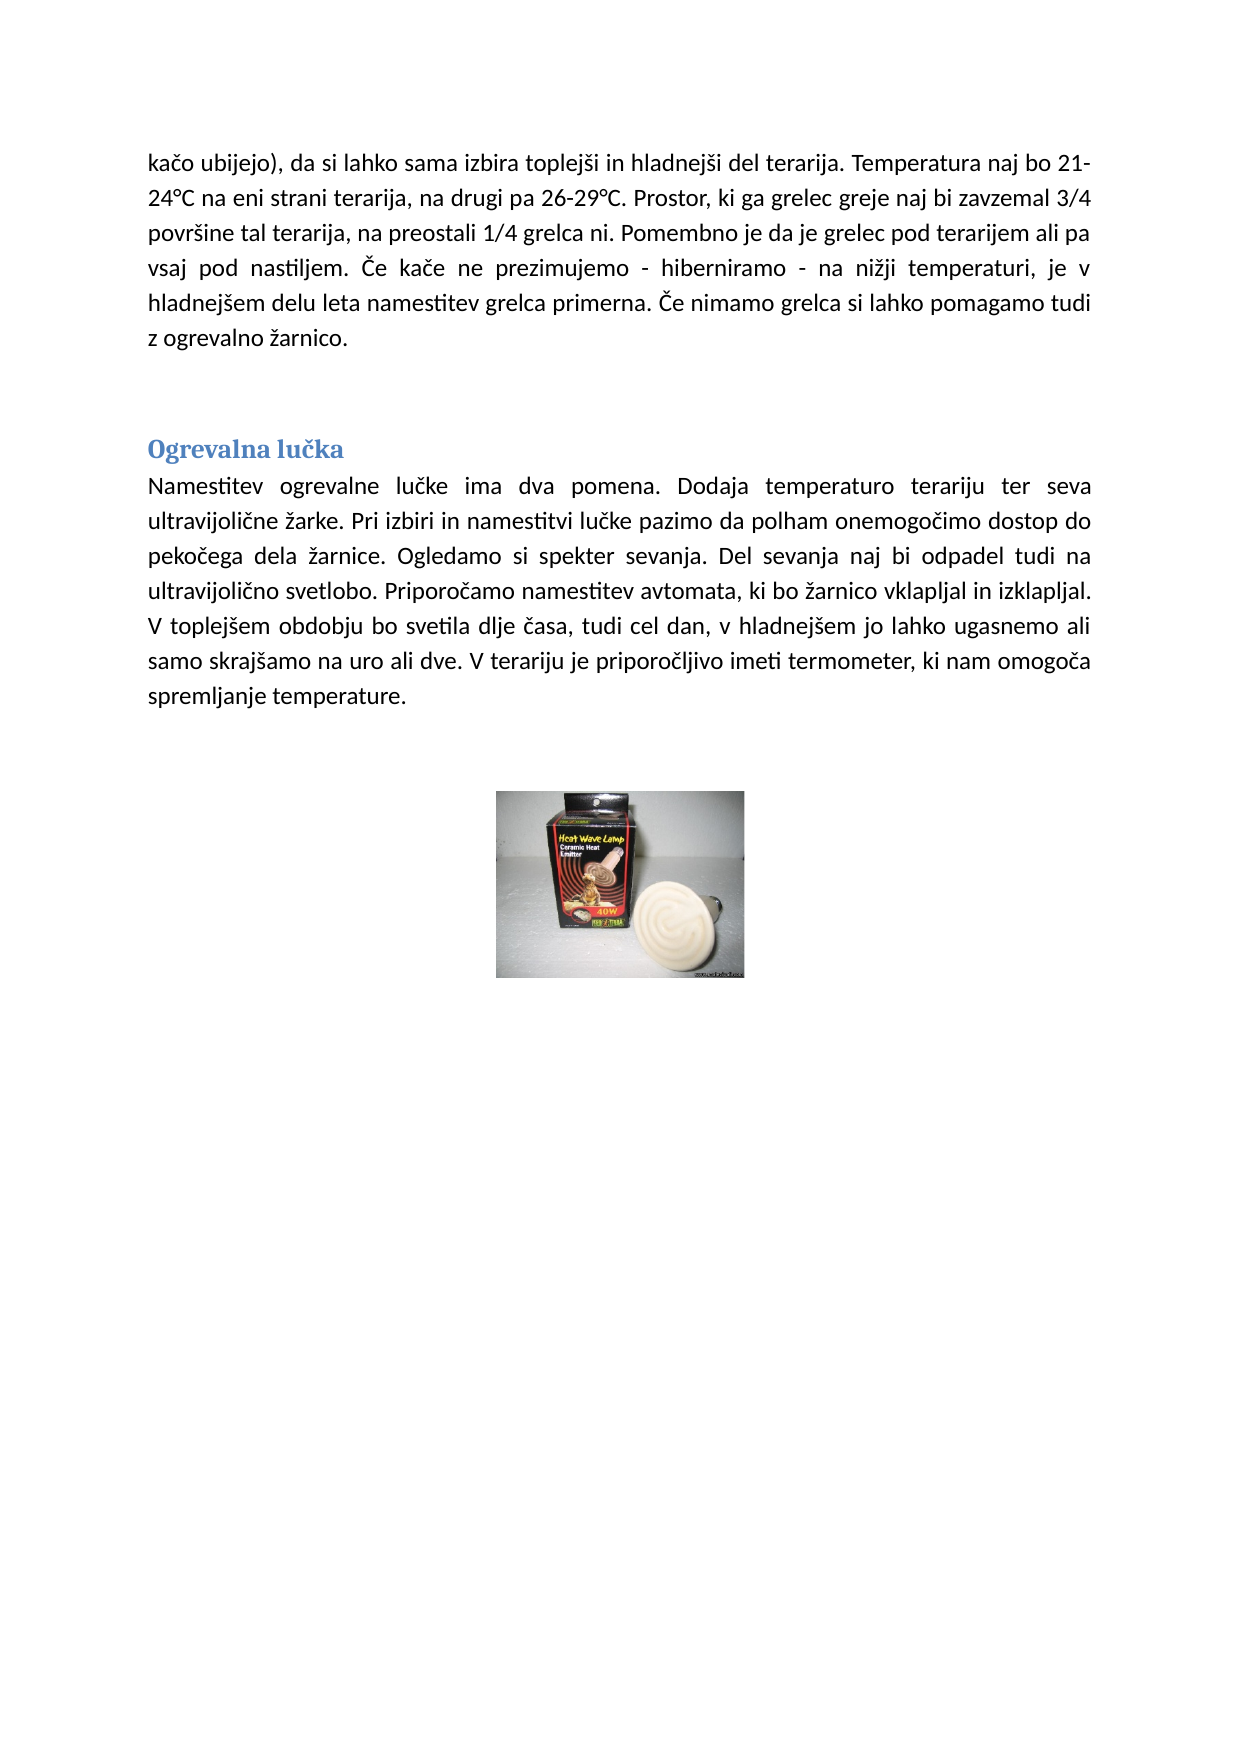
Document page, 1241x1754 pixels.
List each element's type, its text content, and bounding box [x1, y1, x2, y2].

text kačo ubijejo), da si lahko sama izbira toplejši in hladnejši del terarija. Temperatura naj bo 21-24°C na eni strani terarija, na drugi pa 26-29°C. Prostor, ki ga grelec greje naj bi zavzemal 3/4 površine tal terarija, na preostali 1/4 grelca ni. Pomembno je da je grelec pod terarijem ali pa vsaj pod nastiljem. Če kače ne prezimujemo - hiberniramo - na nižji temperaturi, je v hladnejšem delu leta namestitev grelca primerna. Če nimamo grelca si lahko pomagamo tudi z ogrevalno žarnico. [148, 148, 1093, 353]
picture [496, 791, 745, 978]
subtitle Ogrevalna lučka [148, 434, 1093, 465]
text Namestitev ogrevalne lučke ima dva pomena. Dodaja temperaturo terariju ter seva ultravijolične žarke. Pri izbiri in namestitvi lučke pazimo da polham onemogočimo dostop do pekočega dela žarnice. Ogledamo si spekter sevanja. Del sevanja naj bi odpadel tudi na ultravijolično svetlobo. Priporočamo namestitev avtomata, ki bo žarnico vklapljal in izklapljal. V toplejšem obdobju bo svetila dlje časa, tudi cel dan, v hladnejšem jo lahko ugasnemo ali samo skrajšamo na uro ali dve. V terariju je priporočljivo imeti termometer, ki nam omogoča spremljanje temperature. [148, 470, 1093, 711]
